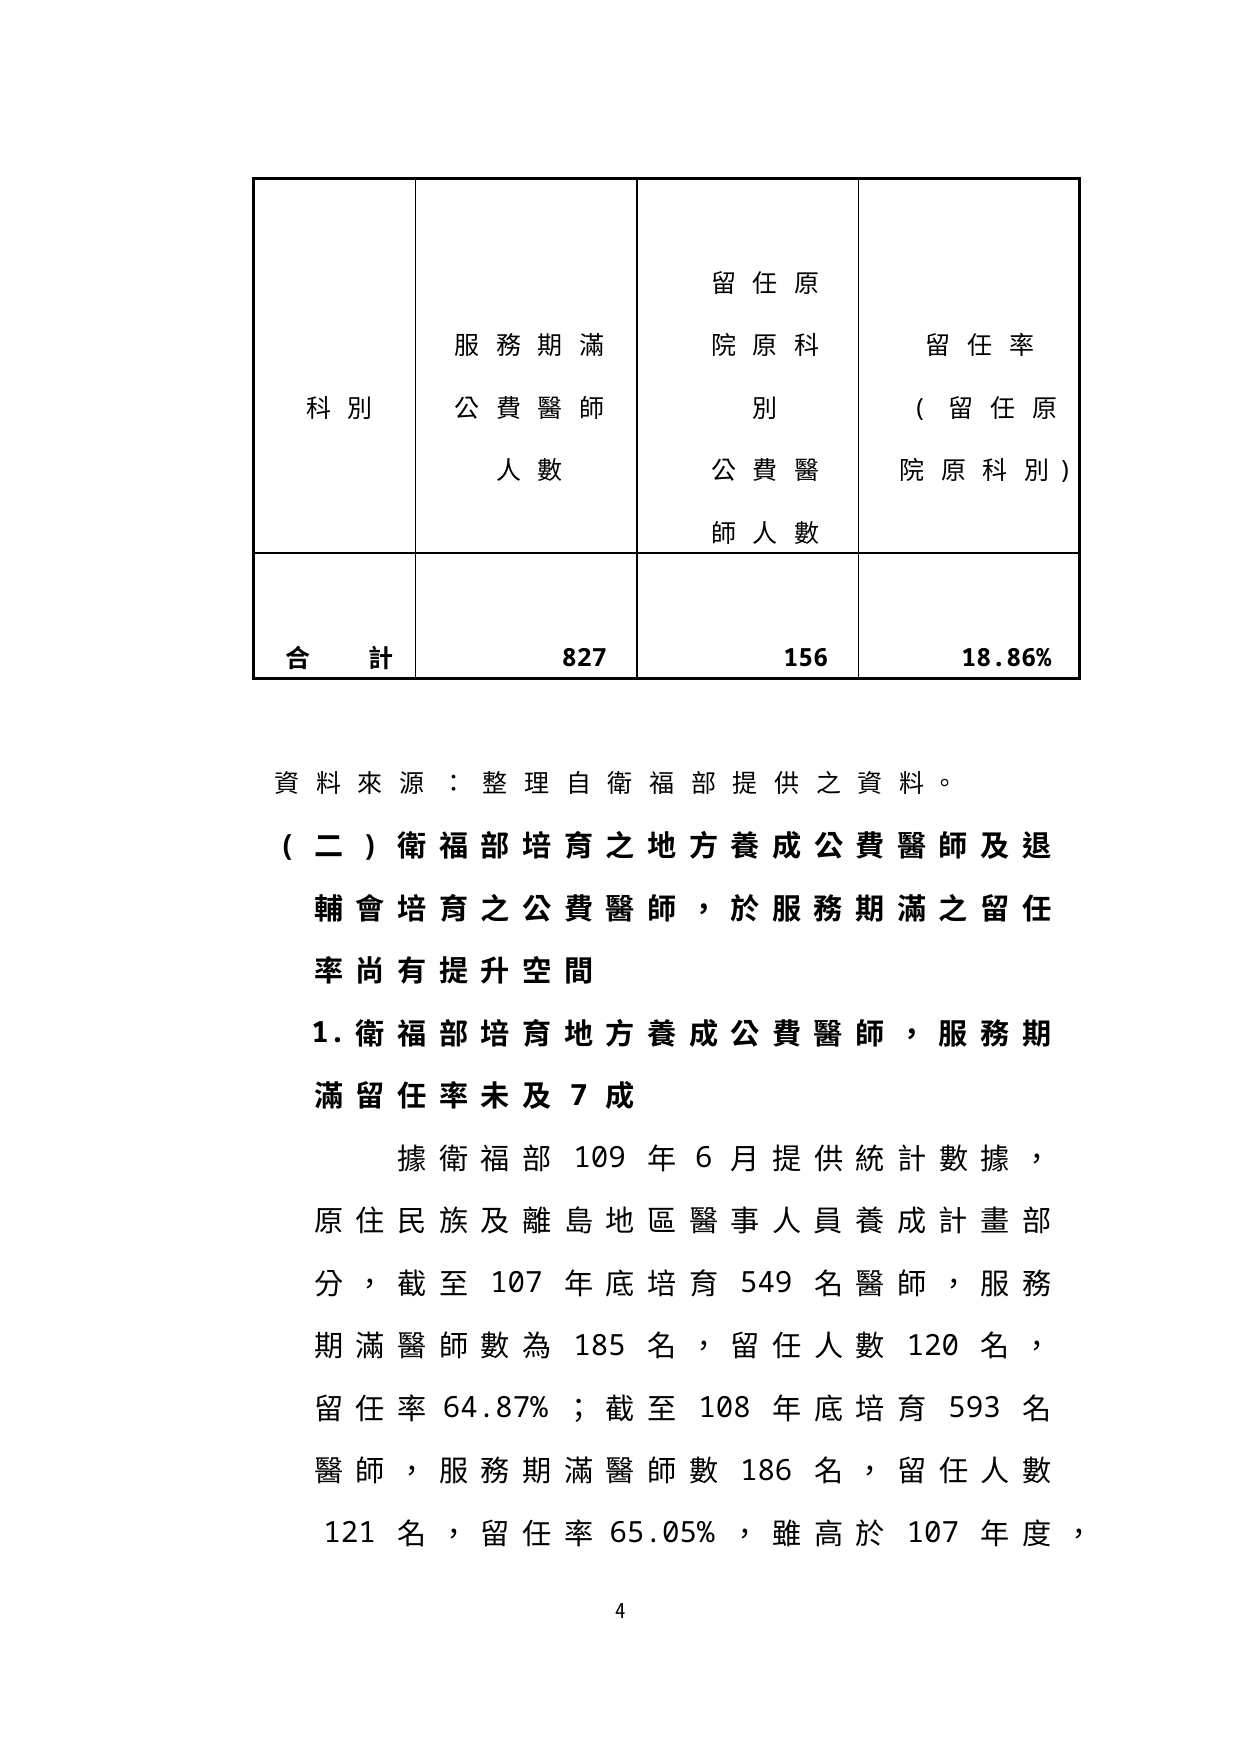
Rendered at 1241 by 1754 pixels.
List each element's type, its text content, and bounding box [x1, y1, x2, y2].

table_cell 827 [416, 554, 636, 677]
text 據衛福部109年6月提供統計數據，原住民族及離島地區醫事人員養成計畫部分，截至107年底培育549名醫師，服務期滿醫師數為185名，留任人數120名，留任率64.87%；截至108年底培育593名醫師，服務期滿醫師數186名，留任人數121名，留任率65.05%，雖高於107年度，惟整體留任率低於7成，尚有提升空間。 [301, 1115, 1058, 1552]
table_header 科別 [255, 180, 415, 552]
table_cell 18.86% [859, 554, 1078, 677]
text 1.衛福部培育地方養成公費醫師，服務期滿留任率未及7成 [271, 990, 1058, 1115]
text (二)衛福部培育之地方養成公費醫師及退輔會培育之公費醫師，於服務期滿之留任率尚有提升空間 [242, 802, 1058, 990]
table_header 留任原院原科別 公費醫師人數 [638, 180, 858, 552]
table_cell 156 [638, 554, 858, 677]
table_header 服務期滿 公費醫師人數 [416, 180, 636, 552]
text 資料來源：整理自衛福部提供之資料。 [244, 740, 1060, 802]
table_header 留任率 (留任原院原科別) [859, 180, 1078, 552]
table_cell 合 計 [255, 554, 415, 677]
